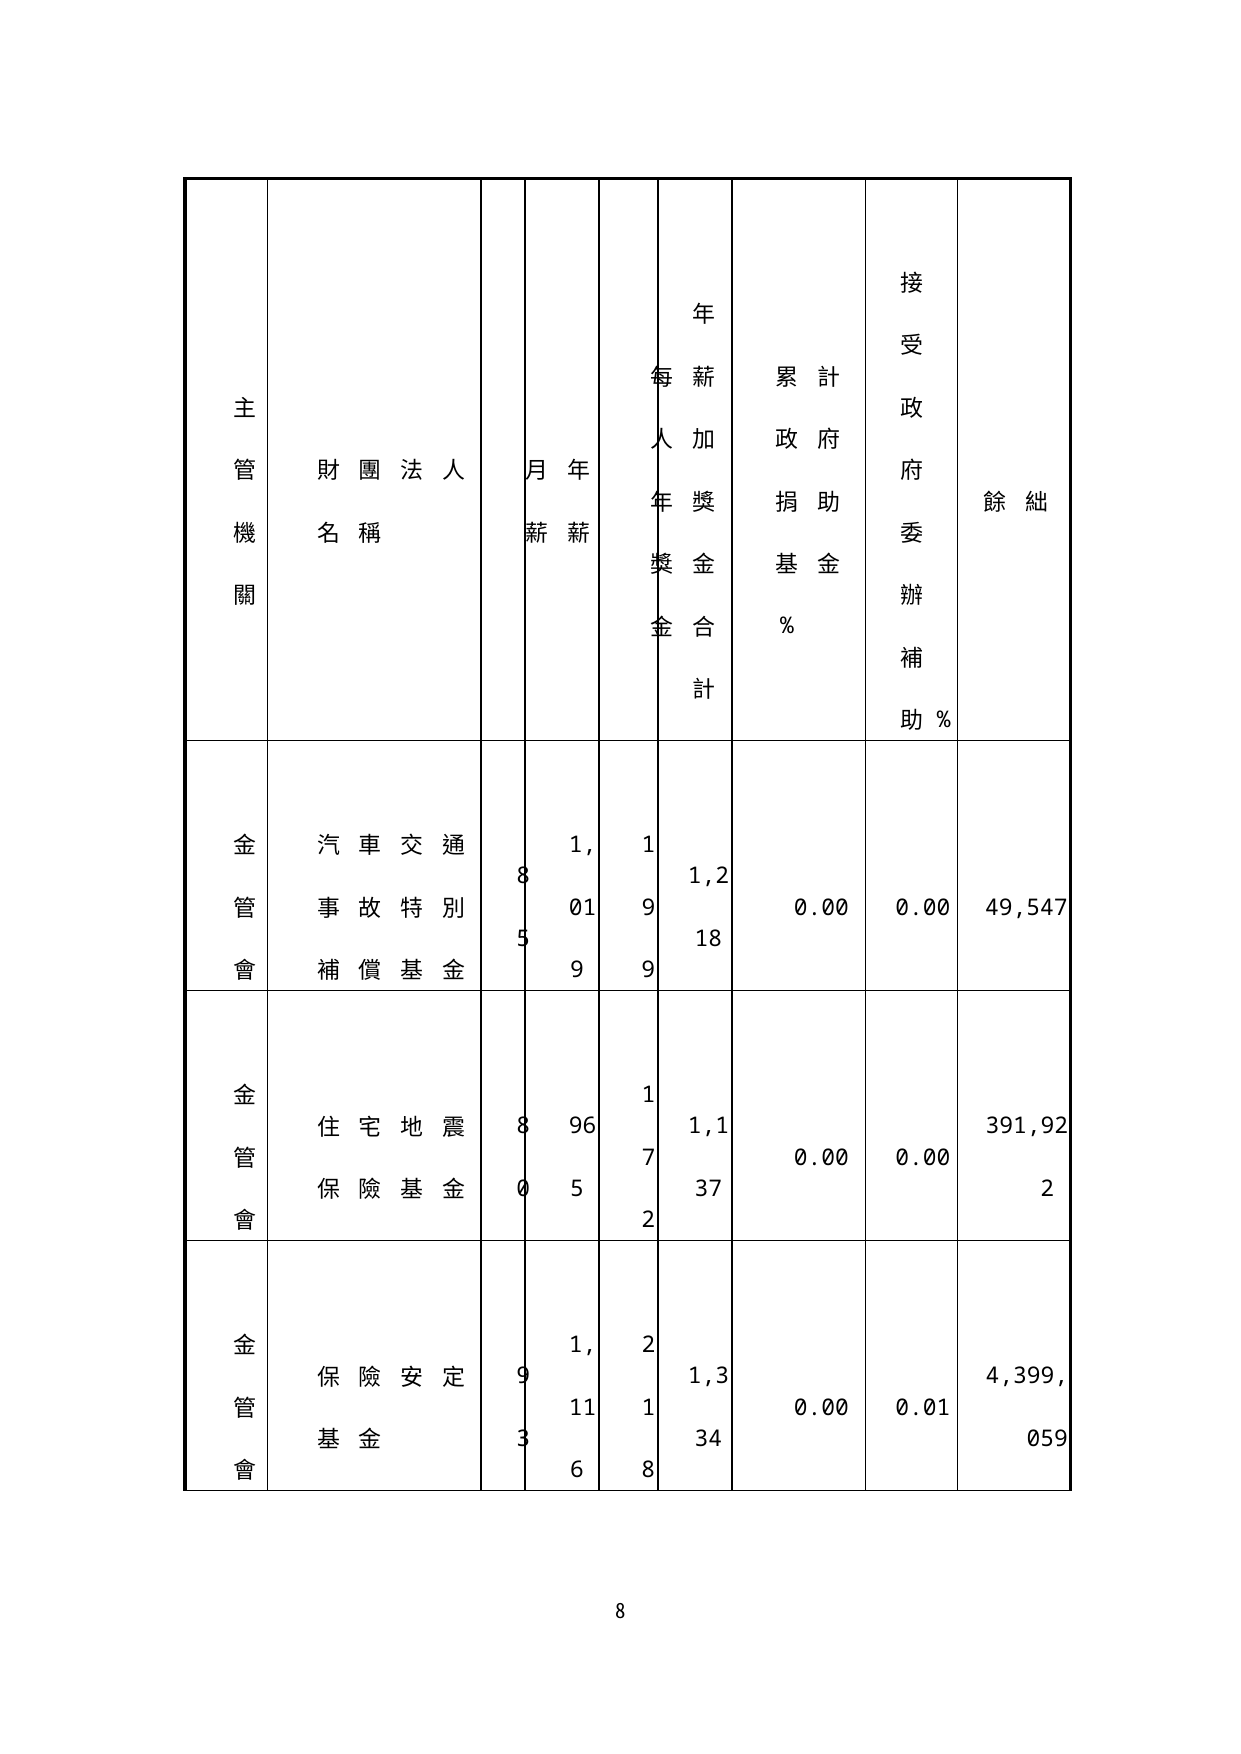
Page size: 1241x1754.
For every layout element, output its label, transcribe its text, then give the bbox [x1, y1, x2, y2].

table_cell 1,019 [526, 741, 598, 990]
table_cell 0.00 [866, 991, 957, 1240]
table_cell 0.00 [733, 1241, 865, 1490]
table_cell 1,116 [526, 1241, 598, 1490]
table_cell 1,334 [659, 1241, 731, 1490]
table_header 財團法人名稱 [268, 180, 480, 740]
table_cell 汽車交通事故特別補償基金 [268, 741, 480, 990]
table_header 接受政府委辦補助% [866, 180, 957, 740]
table_cell 住宅地震保險基金 [268, 991, 480, 1240]
table_cell 0.00 [866, 741, 957, 990]
table_cell 172 [600, 991, 657, 1240]
table_cell 199 [600, 741, 657, 990]
table_header 年薪加獎金合計 [659, 180, 731, 740]
table_cell 4,399,059 [958, 1241, 1069, 1490]
table_header 月薪 [482, 180, 524, 740]
table_cell 1,218 [659, 741, 731, 990]
table_cell 965 [526, 991, 598, 1240]
table_cell 1,137 [659, 991, 731, 1240]
table_cell 93 [482, 1241, 524, 1490]
table_cell 80 [482, 991, 524, 1240]
table_header 主管 機關 [187, 180, 267, 740]
table_cell 49,547 [958, 741, 1069, 990]
table_cell 85 [482, 741, 524, 990]
table_header 累計政府捐助基金% [733, 180, 865, 740]
table_cell 0.00 [733, 991, 865, 1240]
table_header 餘絀 [958, 180, 1069, 740]
table_cell 金管會 [187, 1241, 267, 1490]
table_cell 391,922 [958, 991, 1069, 1240]
table_cell 0.01 [866, 1241, 957, 1490]
table_header 每人年獎金 [600, 180, 657, 740]
table_cell 0.00 [733, 741, 865, 990]
table_header 年薪 [526, 180, 598, 740]
table_cell 金管會 [187, 741, 267, 990]
table_cell 保險安定基金 [268, 1241, 480, 1490]
table_cell 218 [600, 1241, 657, 1490]
table_cell 金管會 [187, 991, 267, 1240]
